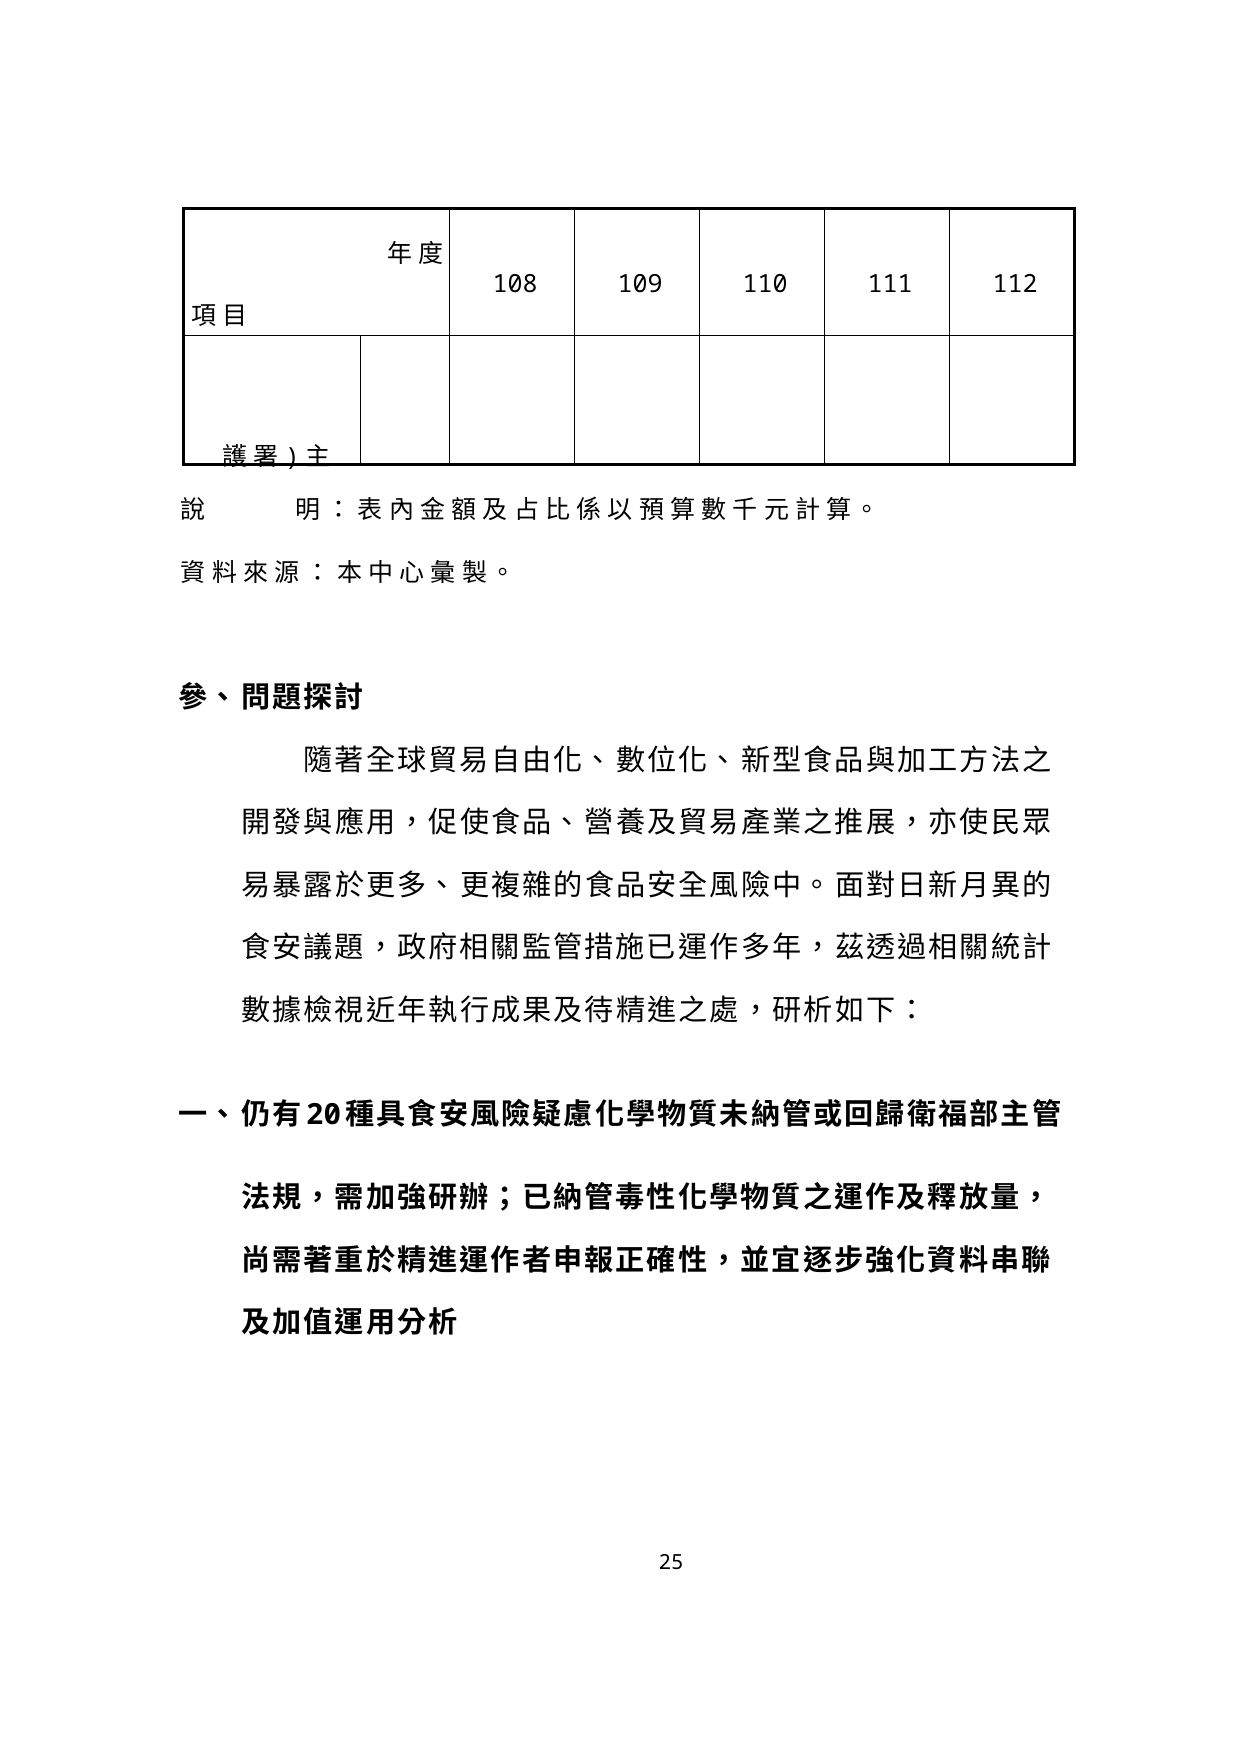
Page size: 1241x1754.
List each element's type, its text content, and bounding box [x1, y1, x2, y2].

table_header 112 [950, 210, 1073, 335]
table_header 111 [825, 210, 949, 335]
text 說 明：表內金額及占比係以預算數千元計算。 [177, 466, 1063, 528]
table_cell [450, 336, 574, 463]
table_header 110 [700, 210, 824, 335]
table_header 109 [575, 210, 699, 335]
table_cell [700, 336, 824, 463]
table_cell [825, 336, 949, 463]
text 資料來源：本中心彙製。 [177, 528, 1063, 591]
table_cell 3.環境部(原行政院環境保護署)主管 [185, 336, 360, 463]
table_cell [575, 336, 699, 463]
text 一、仍有20種具食安風險疑慮化學物質未納管或回歸衛福部主管法規，需加強研辦；已納管毒性化學物質之運作及釋放量，尚需著重於精進運作者申報正確性，並宜逐步強化資料串聯及加值運用分析 [177, 1028, 1063, 1341]
text 隨著全球貿易自由化、數位化、新型食品與加工方法之開發與應用，促使食品、營養及貿易產業之推展，亦使民眾易暴露於更多、更複雜的食品安全風險中。面對日新月異的食安議題，政府相關監管措施已運作多年，茲透過相關統計數據檢視近年執行成果及待精進之處，研析如下： [236, 716, 1063, 1028]
table_cell [361, 336, 449, 463]
table_header 年度 項目 [185, 210, 449, 335]
table_header 108 [450, 210, 574, 335]
text 參、問題探討 [177, 653, 1063, 716]
table_cell [950, 336, 1073, 463]
